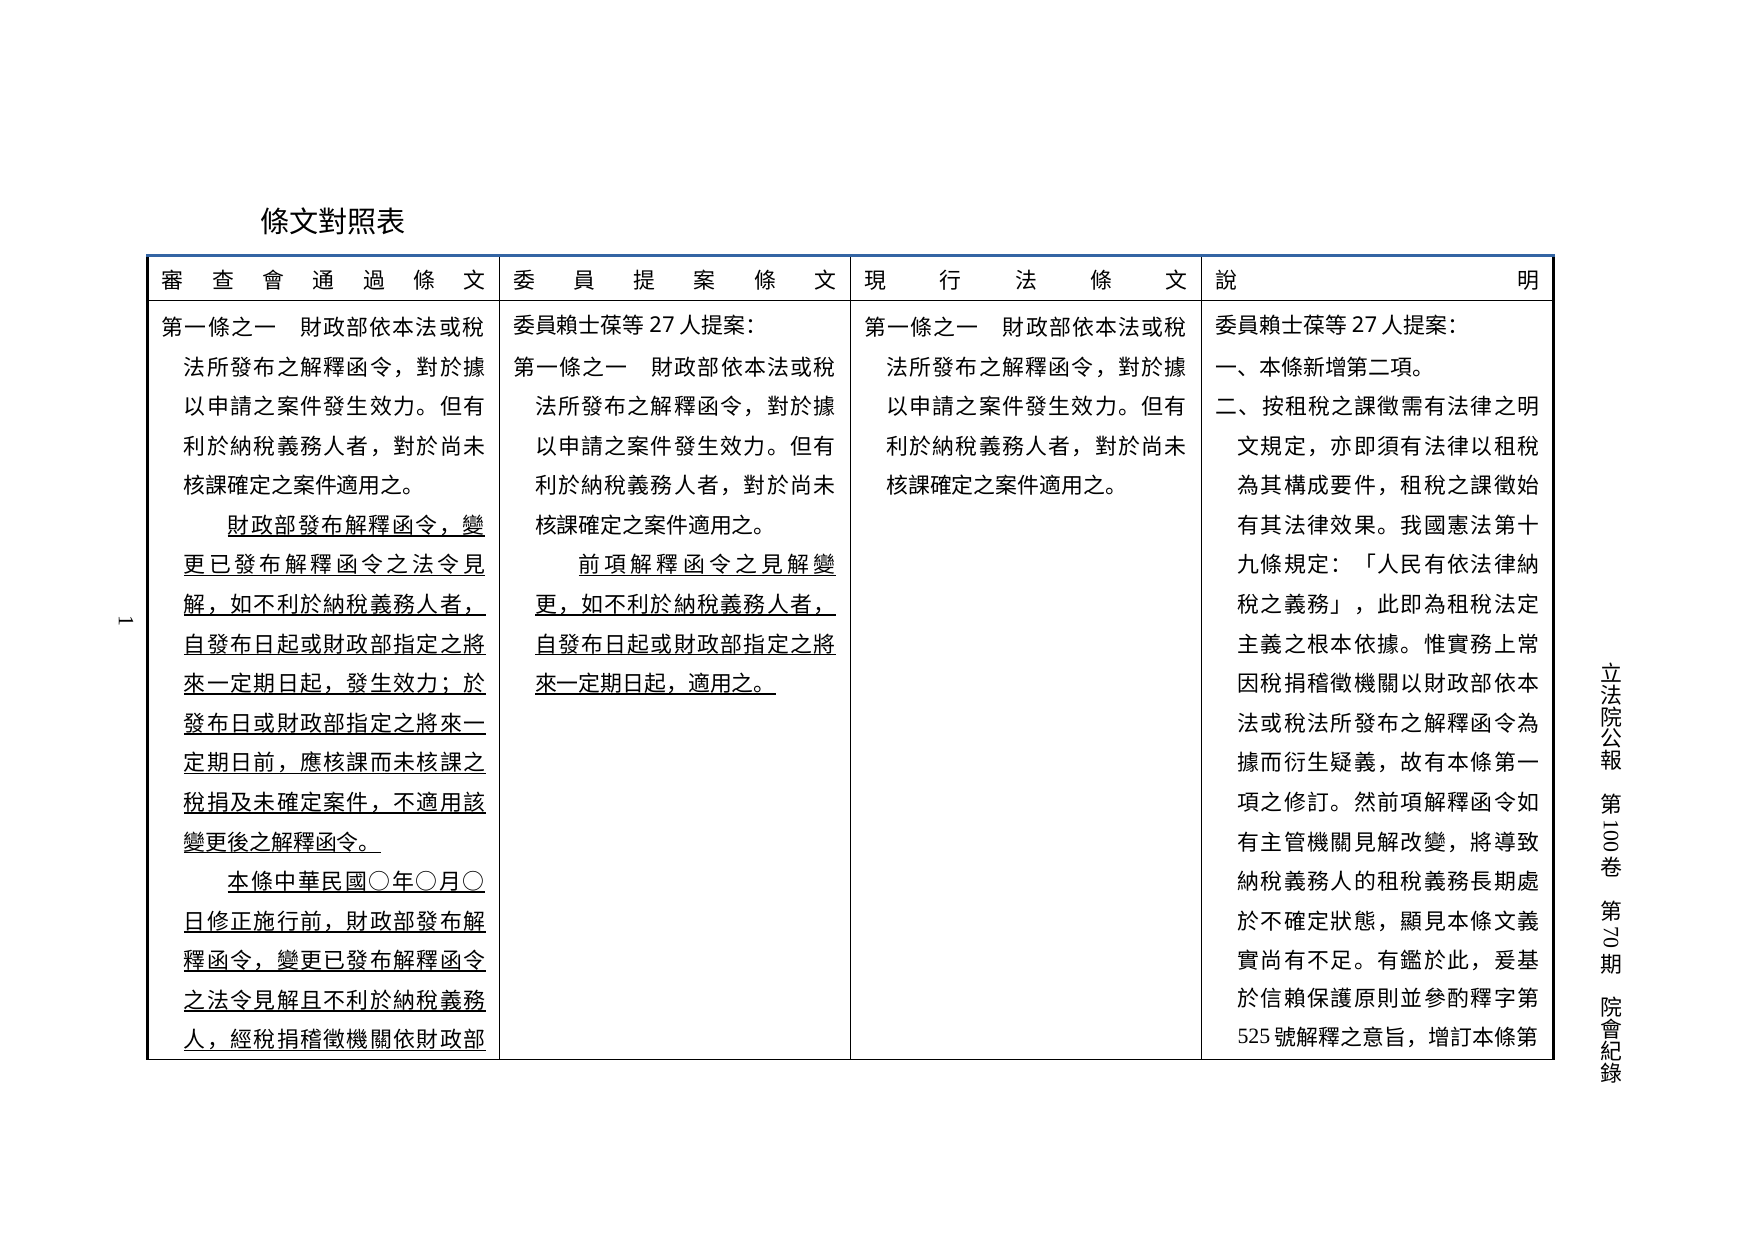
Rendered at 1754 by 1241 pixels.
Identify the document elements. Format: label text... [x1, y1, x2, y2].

table_cell 第一條之一 財政部依本法或稅法所發布之解釋函令，對於據以申請之案件發生效力。但有利於納稅義務人者，對於尚未核課確定之案件適用之。 [851, 301, 1201, 1059]
table_cell 現行法條文 [851, 257, 1201, 300]
table_cell 委員賴士葆等27人提案： 第一條之一 財政部依本法或稅法所發布之解釋函令，對於據以申請之案件發生效力。但有利於納稅義務人者，對於尚未核課確定之案件適用之。 前項解釋函令之見解變更，如不利於納稅義務人者，自發布日起或財政部指定之將來一定期日起，適用之。 [500, 301, 850, 1059]
table_cell （修正通過） 第一條之一 財政部依本法或稅法所發布之解釋函令，對於據以申請之案件發生效力。但有利於納稅義務人者，對於尚未核課確定之案件適用之。 財政部發布解釋函令，變更已發布解釋函令之法令見解，如不利於納稅義務人者，自發布日起或財政部指定之將來一定期日起，發生效力；於發布日或財政部指定之將來一定期日前，應核課而未核課之稅捐及未確定案件，不適用該變更後之解釋函令。 本條中華民國○年○月○日修正施行前，財政部發布解釋函令，變更已發布解釋函令之法令見解且不利於納稅義務人，經稅捐稽徵機關依財政部變更法令見解後之解釋函令核課稅捐，於本條中華民國○年○月○日修正施行日尚未確定案件，適用前項規定。 財政部發布之稅務違章案件裁罰金額或倍數參考表變更時，有利於納稅義務人者，對於尚未核課確定之案件適用之。 [149, 301, 499, 1059]
table_cell 委員賴士葆等27人提案： 一、本條新增第二項。 二、按租稅之課徵需有法律之明文規定，亦即須有法律以租稅為其構成要件，租稅之課徵始有其法律效果。我國憲法第十九條規定：「人民有依法律納稅之義務」，此即為租稅法定主義之根本依據。惟實務上常因稅捐稽徵機關以財政部依本法或稅法所發布之解釋函令為據而衍生疑義，故有本條第一項之修訂。然前項解釋函令如有主管機關見解改變，將導致納稅義務人的租稅義務長期處於不確定狀態，顯見本條文義實尚有不足。有鑑於此，爰基於信賴保護原則並參酌釋字第525號解釋之意旨，增訂本條第 [1202, 301, 1552, 1059]
table_cell 審查會通過條文 [149, 257, 499, 300]
table_cell 委員提案條文 [500, 257, 850, 300]
table_cell 說明 [1202, 257, 1552, 300]
table_header 條文對照表 [148, 149, 1553, 254]
